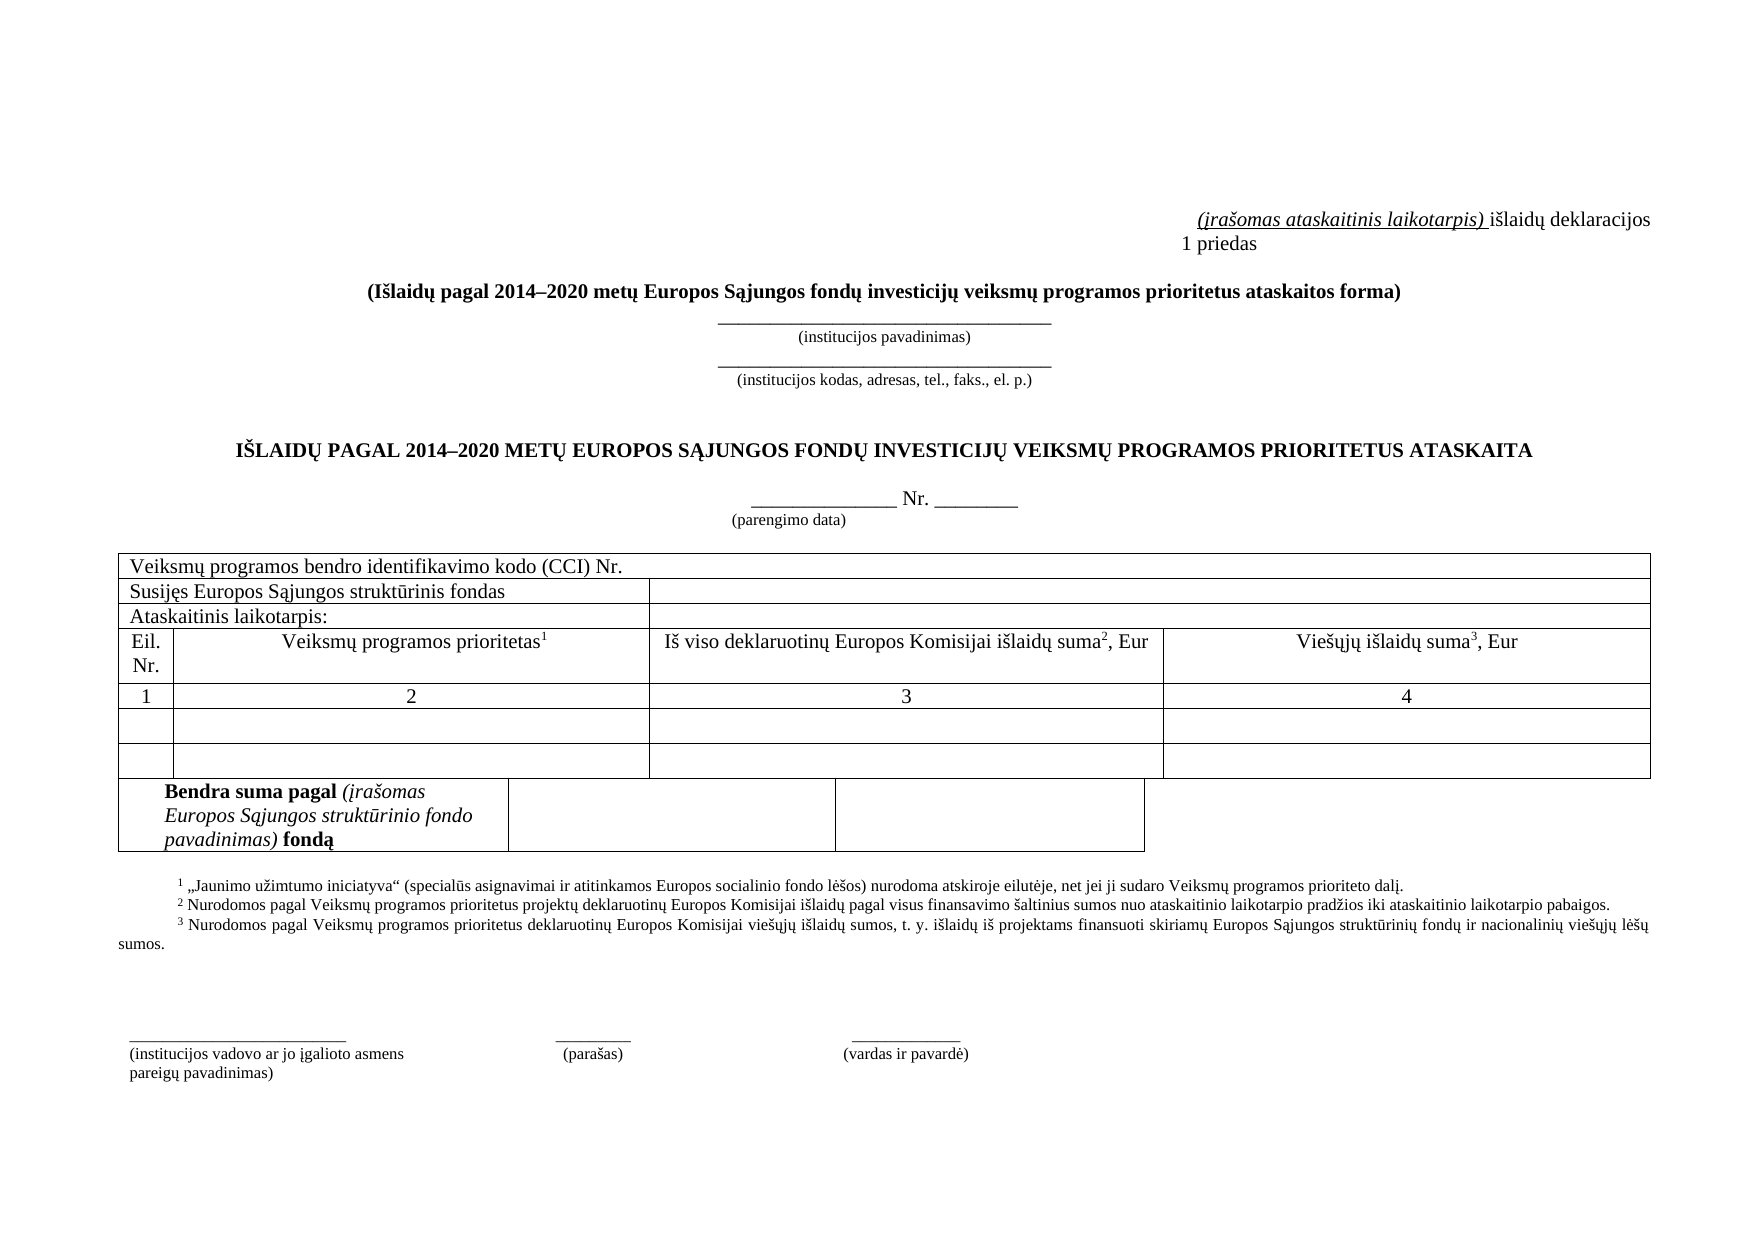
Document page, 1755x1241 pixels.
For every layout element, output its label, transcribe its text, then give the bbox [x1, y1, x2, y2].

text ______________ Nr. ________ [118, 486, 1651, 510]
table_cell [174, 709, 649, 743]
text (institucijos pavadinimas) [118, 327, 1651, 346]
table_header __________________________ (institucijos vadovo ar jo įgalioto asmens pareigų pavadinimas) [118, 1025, 437, 1082]
text (įrašomas ataskaitinis laikotarpis) išlaidų deklaracijos [1181, 207, 1651, 231]
table_cell [1145, 779, 1163, 851]
text 3 Nurodomos pagal Veiksmų programos prioritetus deklaruotinų Europos Komisijai viešųjų išlaidų sumos, t. y. išlaidų iš projektams finansuoti skiriamų Europos Sąjungos struktūrinių fondų ir nacionalinių viešųjų lėšų sumos. [118, 914, 1651, 953]
table_cell Eil. Nr. [119, 629, 173, 683]
table_cell [1164, 744, 1650, 778]
text 1 priedas [1181, 231, 1651, 255]
text (institucijos kodas, adresas, tel., faks., el. p.) [118, 370, 1651, 389]
table_cell Iš viso deklaruotinų Europos Komisijai išlaidų suma2, Eur [650, 629, 1163, 683]
table_cell [119, 744, 173, 778]
table_cell [650, 744, 1163, 778]
table_cell Viešųjų išlaidų suma3, Eur [1164, 629, 1650, 683]
text (parengimo data) [118, 510, 1651, 529]
table_cell 4 [1164, 684, 1650, 708]
table_cell 3 [650, 684, 1163, 708]
table_cell Susijęs Europos Sąjungos struktūrinis fondas [119, 579, 649, 603]
text ________________________________ [118, 303, 1651, 327]
table_cell [836, 779, 1144, 851]
table_cell Bendra suma pagal (įrašomas Europos Sąjungos struktūrinio fondo pavadinimas) fondą [119, 779, 508, 851]
table_cell 1 [119, 684, 173, 708]
table_cell [650, 709, 1163, 743]
table_cell [174, 744, 649, 778]
text (Išlaidų pagal 2014–2020 metų Europos Sąjungos fondų investicijų veiksmų programos prioritetus ataskaitos forma) [118, 279, 1651, 303]
text 1 „Jaunimo užimtumo iniciatyva“ (specialūs asignavimai ir atitinkamos Europos socialinio fondo lėšos) nurodoma atskiroje eilutėje, net jei ji sudaro Veiksmų programos prioriteto dalį. [118, 876, 1651, 895]
table_cell [509, 779, 835, 851]
table_cell 2 [174, 684, 649, 708]
table_cell [1164, 709, 1650, 743]
table_cell Veiksmų programos prioritetas1 [174, 629, 649, 683]
table_cell [650, 604, 1650, 628]
table_header Veiksmų programos bendro identifikavimo kodo (CCI) Nr. [119, 554, 1650, 578]
table_header _____________ (vardas ir pavardė) [749, 1025, 1063, 1082]
text IŠLAIDŲ PAGAL 2014–2020 METŲ EUROPOS SĄJUNGOS FONDŲ INVESTICIJŲ VEIKSMŲ PROGRAMOS PRIORITETUS ATASKAITA [118, 437, 1651, 462]
text ________________________________ [118, 346, 1651, 370]
table_cell Ataskaitinis laikotarpis: [119, 604, 649, 628]
table_cell [119, 709, 173, 743]
table_cell [1163, 779, 1650, 851]
text 2 Nurodomos pagal Veiksmų programos prioritetus projektų deklaruotinų Europos Komisijai išlaidų pagal visus finansavimo šaltinius sumos nuo ataskaitinio laikotarpio pradžios iki ataskaitinio laikotarpio pabaigos. [118, 895, 1651, 914]
table_header _________ (parašas) [437, 1025, 749, 1082]
table_cell [650, 579, 1650, 603]
